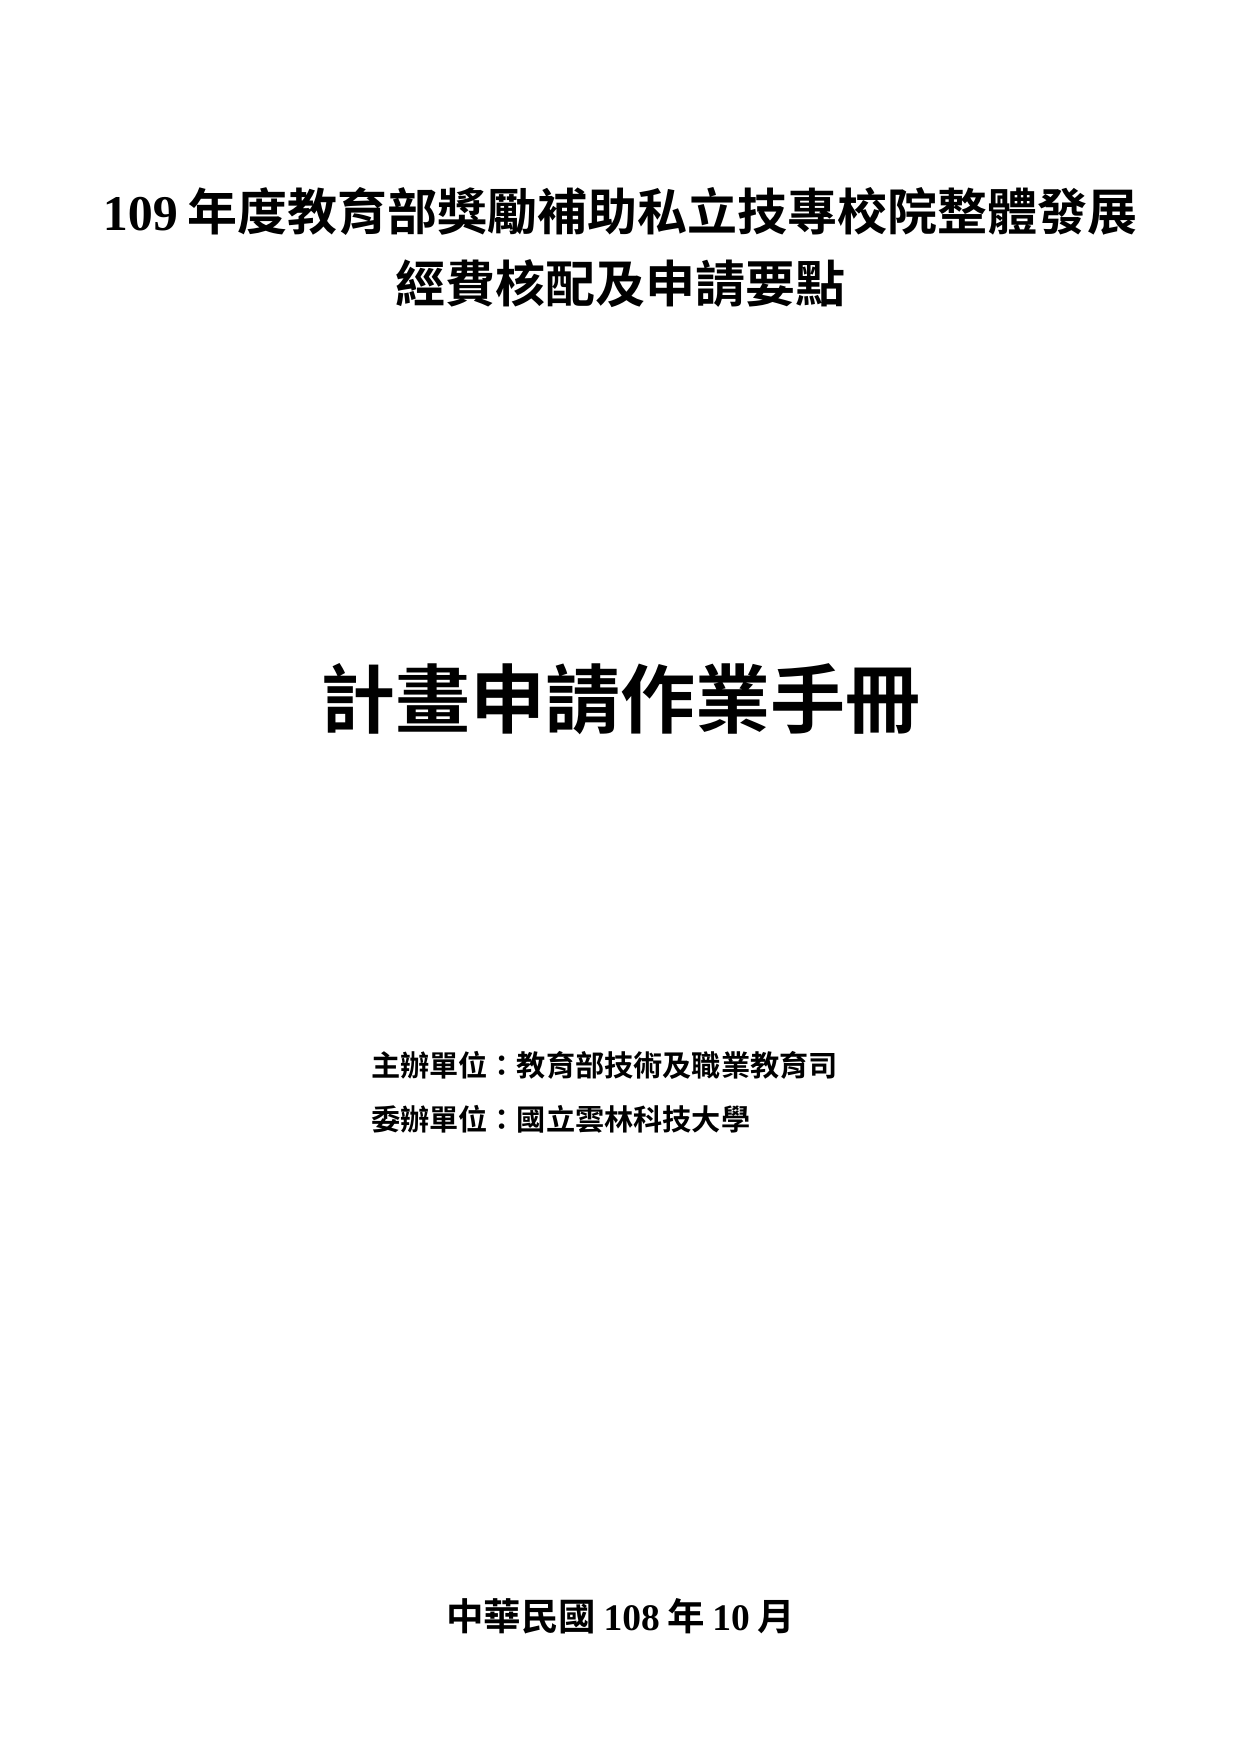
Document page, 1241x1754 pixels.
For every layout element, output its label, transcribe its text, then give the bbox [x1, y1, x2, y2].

text 109年度教育部獎勵補助私立技專校院整體發展經費核配及申請要點 [89, 172, 1152, 317]
text 主辦單位：教育部技術及職業教育司 [283, 1042, 1152, 1084]
text 中華民國108年10月 [89, 1577, 1152, 1652]
text 計畫申請作業手冊 [89, 641, 1152, 749]
text 委辦單位：國立雲林科技大學 [283, 1097, 1152, 1139]
